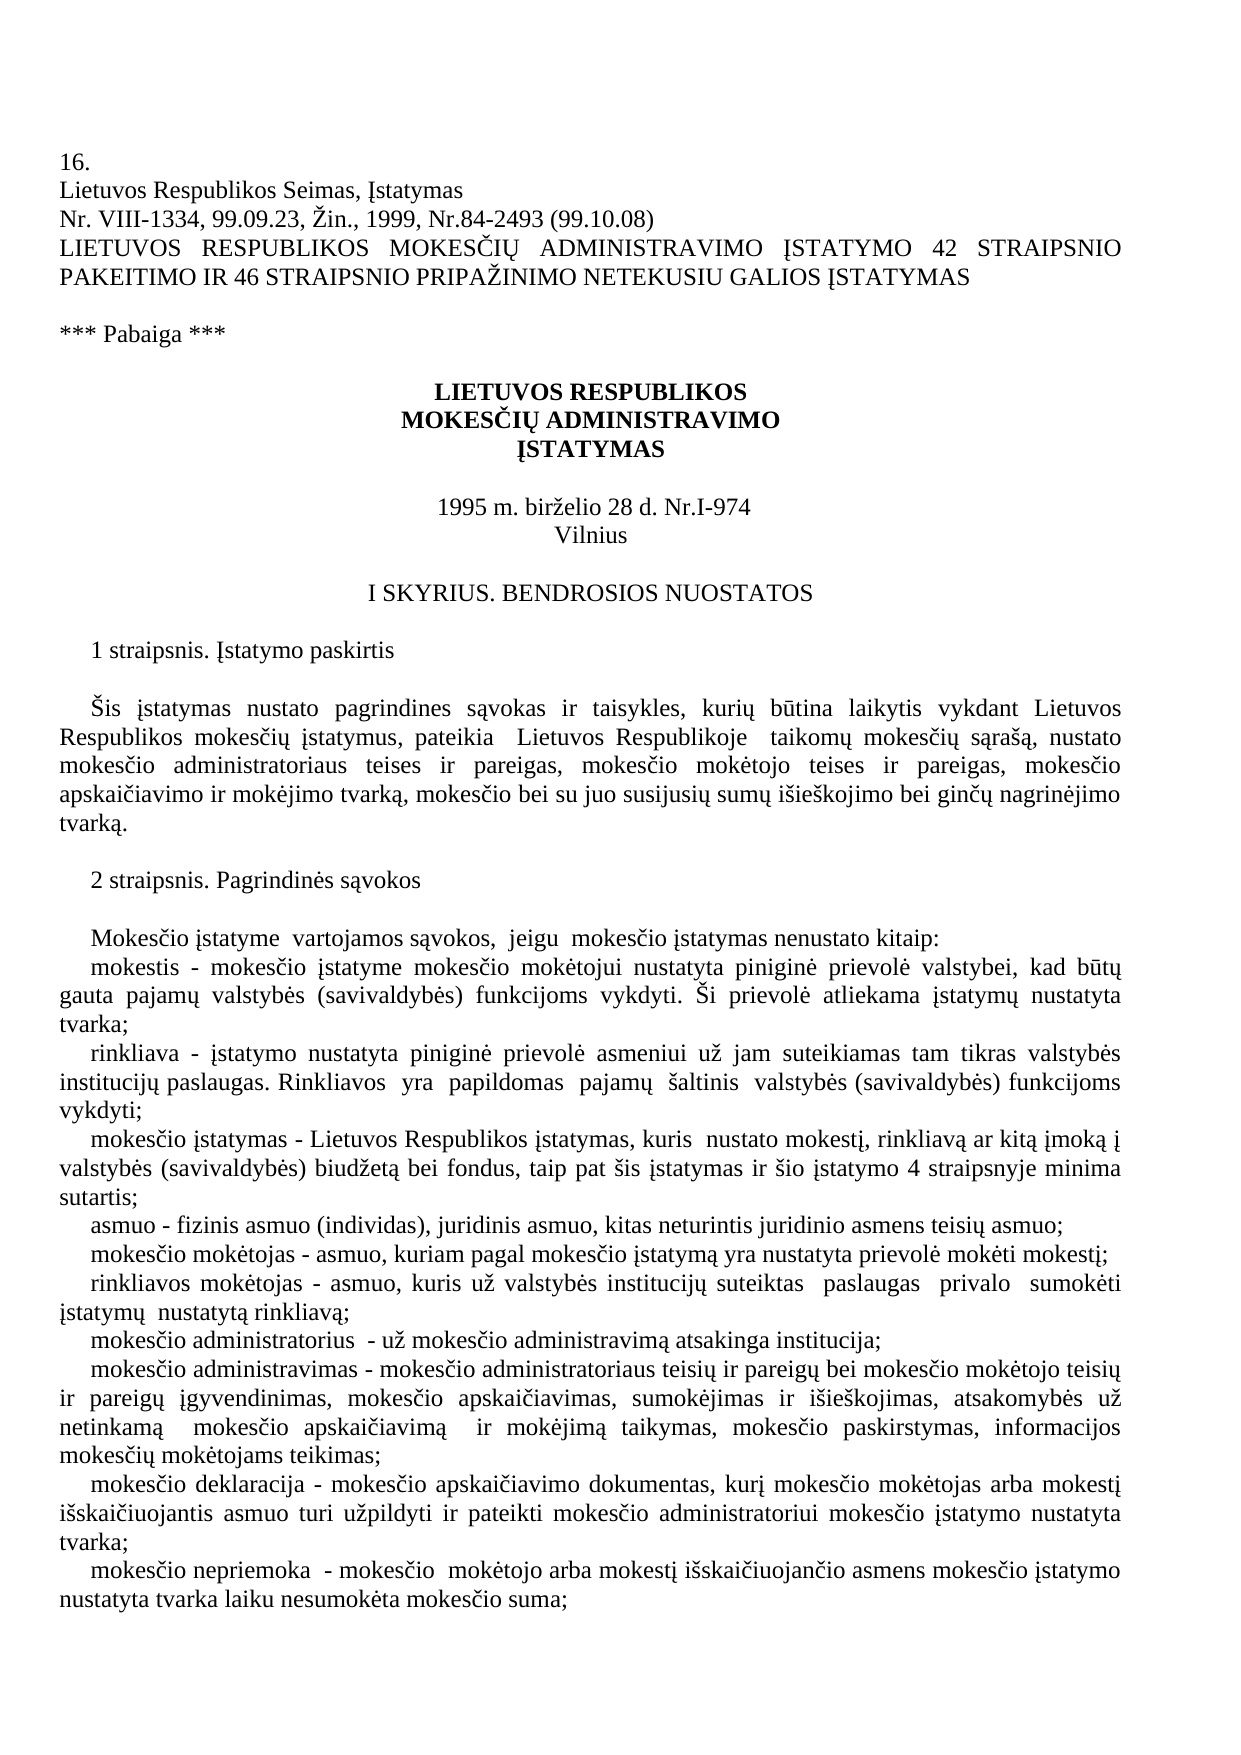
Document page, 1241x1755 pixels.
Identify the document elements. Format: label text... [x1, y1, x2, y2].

text mokesčio nepriemoka - mokesčio mokėtojo arba mokestį išskaičiuojančio asmens mokesčio įstatymo nustatyta tvarka laiku nesumokėta mokesčio suma; [59, 1556, 1122, 1613]
text mokesčio administratorius - už mokesčio administravimą atsakinga institucija; [59, 1326, 1122, 1354]
text MOKESČIŲ ADMINISTRAVIMO [59, 406, 1122, 434]
text LIETUVOS RESPUBLIKOS [59, 377, 1122, 406]
subtitle I SKYRIUS. BENDROSIOS NUOSTATOS [59, 578, 1122, 607]
text mokesčio administravimas - mokesčio administratoriaus teisių ir pareigų bei mokesčio mokėtojo teisių ir pareigų įgyvendinimas, mokesčio apskaičiavimas, sumokėjimas ir išieškojimas, atsakomybės už netinkamą mokesčio apskaičiavimą ir mokėjimą taikymas, mokesčio paskirstymas, informacijos mokesčių mokėtojams teikimas; [59, 1354, 1122, 1469]
text 16. [59, 147, 1122, 176]
text 2 straipsnis. Pagrindinės sąvokos [59, 866, 1122, 894]
text mokesčio įstatymas - Lietuvos Respublikos įstatymas, kuris nustato mokestį, rinkliavą ar kitą įmoką į valstybės (savivaldybės) biudžetą bei fondus, taip pat šis įstatymas ir šio įstatymo 4 straipsnyje minima sutartis; [59, 1124, 1122, 1211]
text mokestis - mokesčio įstatyme mokesčio mokėtojui nustatyta piniginė prievolė valstybei, kad būtų gauta pajamų valstybės (savivaldybės) funkcijoms vykdyti. Ši prievolė atliekama įstatymų nustatyta tvarka; [59, 952, 1122, 1038]
text ĮSTATYMAS [59, 434, 1122, 463]
text rinkliavos mokėtojas - asmuo, kuris už valstybės institucijų suteiktas paslaugas privalo sumokėti įstatymų nustatytą rinkliavą; [59, 1268, 1122, 1326]
text 1 straipsnis. Įstatymo paskirtis [59, 636, 1122, 664]
text rinkliava - įstatymo nustatyta piniginė prievolė asmeniui už jam suteikiamas tam tikras valstybės institucijų paslaugas. Rinkliavos yra papildomas pajamų šaltinis valstybės (savivaldybės) funkcijoms vykdyti; [59, 1038, 1122, 1124]
text Vilnius [59, 521, 1122, 549]
text Nr. VIII-1334, 99.09.23, Žin., 1999, Nr.84-2493 (99.10.08) [59, 204, 1122, 233]
text Lietuvos Respublikos Seimas, Įstatymas [59, 176, 1122, 204]
text LIETUVOS RESPUBLIKOS MOKESČIŲ ADMINISTRAVIMO ĮSTATYMO 42 STRAIPSNIO PAKEITIMO IR 46 STRAIPSNIO PRIPAŽINIMO NETEKUSIU GALIOS ĮSTATYMAS [59, 233, 1122, 291]
text *** Pabaiga *** [59, 319, 1122, 348]
text Šis įstatymas nustato pagrindines sąvokas ir taisykles, kurių būtina laikytis vykdant Lietuvos Respublikos mokesčių įstatymus, pateikia Lietuvos Respublikoje taikomų mokesčių sąrašą, nustato mokesčio administratoriaus teises ir pareigas, mokesčio mokėtojo teises ir pareigas, mokesčio apskaičiavimo ir mokėjimo tvarką, mokesčio bei su juo susijusių sumų išieškojimo bei ginčų nagrinėjimo tvarką. [59, 693, 1122, 837]
text mokesčio deklaracija - mokesčio apskaičiavimo dokumentas, kurį mokesčio mokėtojas arba mokestį išskaičiuojantis asmuo turi užpildyti ir pateikti mokesčio administratoriui mokesčio įstatymo nustatyta tvarka; [59, 1469, 1122, 1556]
text 1995 m. birželio 28 d. Nr.I-974 [59, 492, 1122, 521]
text asmuo - fizinis asmuo (individas), juridinis asmuo, kitas neturintis juridinio asmens teisių asmuo; [59, 1211, 1122, 1239]
text Mokesčio įstatyme vartojamos sąvokos, jeigu mokesčio įstatymas nenustato kitaip: [59, 923, 1122, 952]
text mokesčio mokėtojas - asmuo, kuriam pagal mokesčio įstatymą yra nustatyta prievolė mokėti mokestį; [59, 1239, 1122, 1268]
